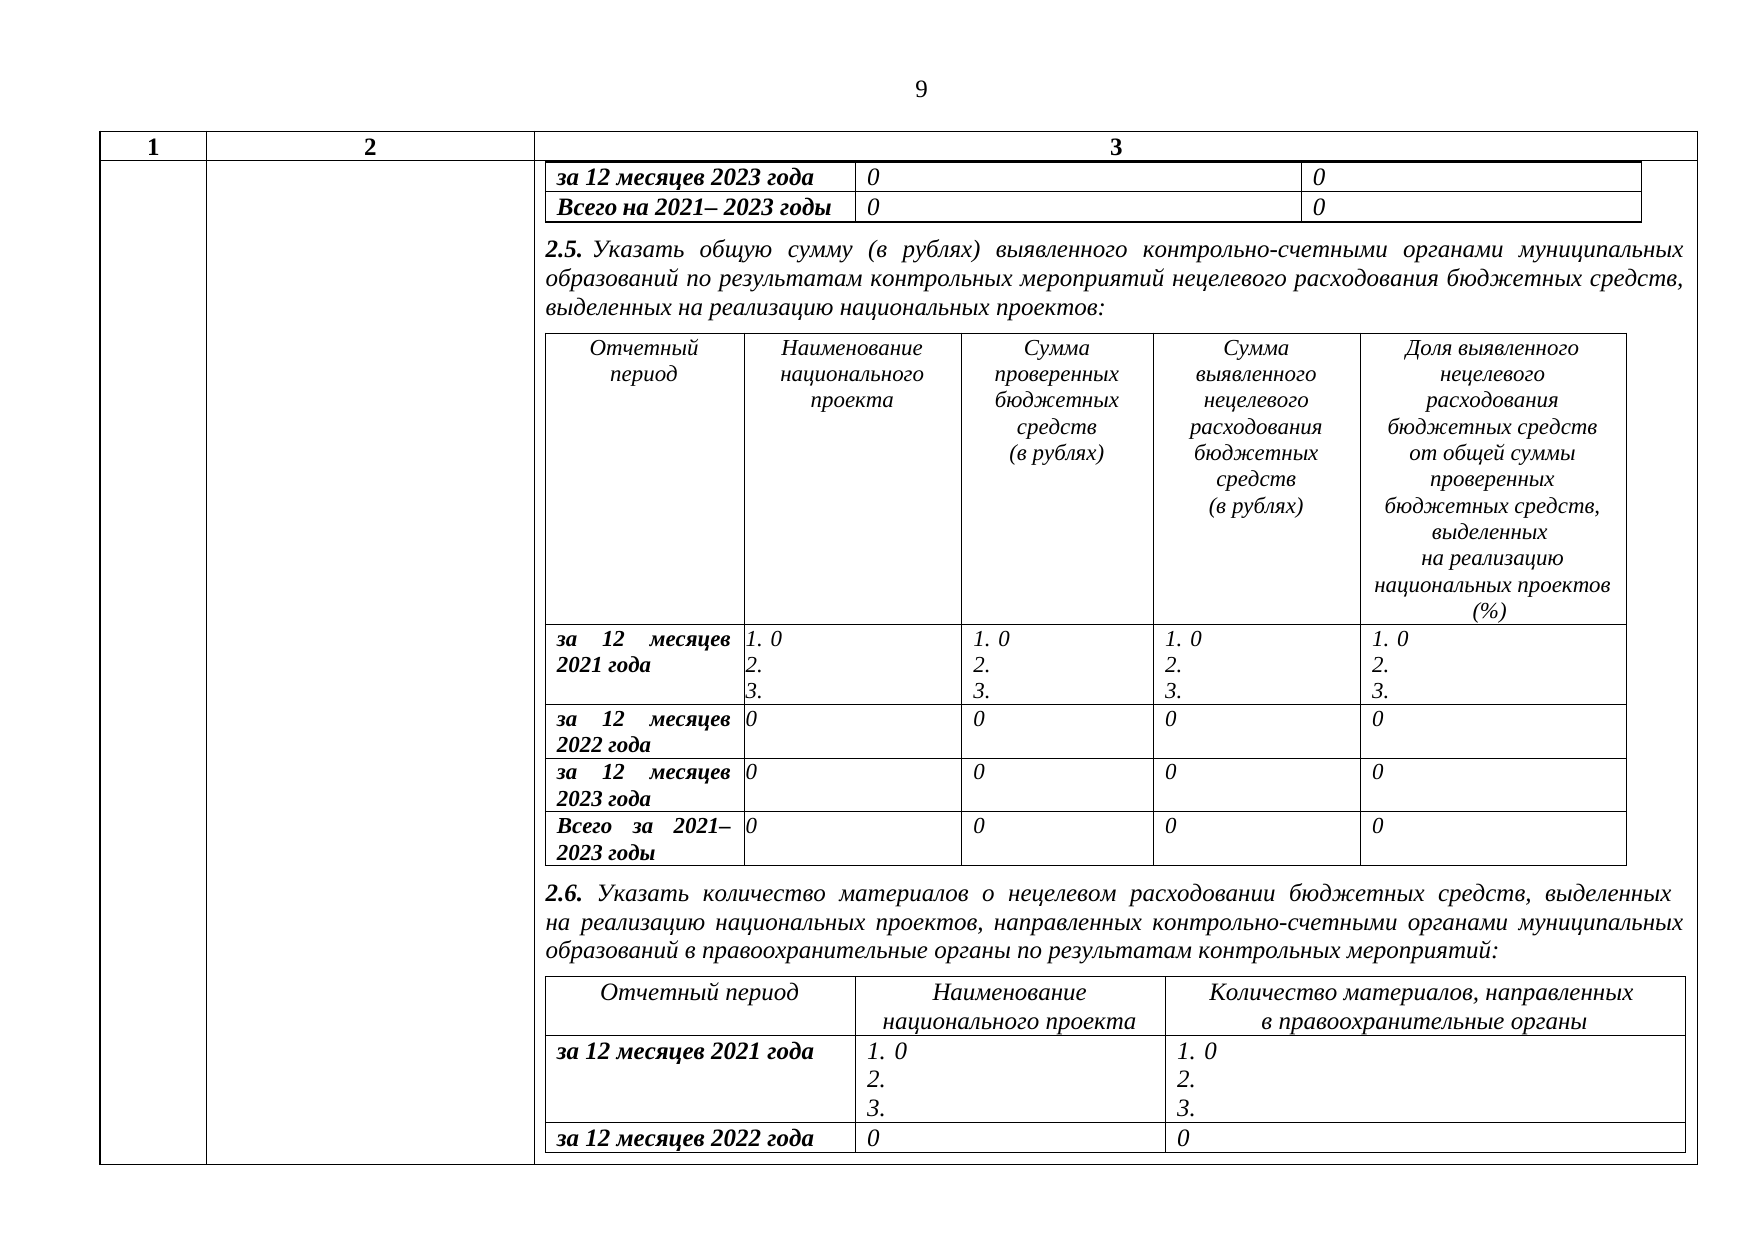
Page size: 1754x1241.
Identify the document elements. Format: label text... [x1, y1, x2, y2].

table_cell 0 [1154, 759, 1360, 811]
table_header Отчетный период [546, 334, 744, 623]
table_header Сумма проверенных бюджетных средств (в рублях) [962, 334, 1153, 623]
table_cell 0 [856, 1123, 1165, 1152]
table_header 2 [207, 132, 534, 160]
table_header Количество материалов, направленных в правоохранительные органы [1166, 977, 1685, 1035]
table_cell 1. 0 2. 3. [856, 1036, 1165, 1122]
table_cell 0 [1361, 759, 1626, 811]
table_cell за 12 месяцев 2023 года [546, 759, 744, 811]
table_cell за 12 месяцев 2022 года [546, 1123, 855, 1152]
table_cell 2.5. Указать общую сумму (в рублях) выявленного контрольно-счетными органами муниципальных образований по результатам контрольных мероприятий нецелевого расходования бюджетных средств, выделенных на реализацию национальных проектов: 2.6. Указать количество материалов о нецелевом расходовании бюджетных средств, выделенных на реализацию национальных проектов, направленных контрольно-счетными органами муниципальных образований в правоохранительные органы по результатам контрольных мероприятий: [535, 161, 1697, 1164]
table_cell Всего за 2021–2023 годы [546, 812, 744, 865]
table_cell [207, 161, 534, 1164]
table_cell 1. 0 2. 3. [745, 625, 961, 704]
table_cell 1. 0 2. 3. [1361, 625, 1626, 704]
table_cell за 12 месяцев 2021 года [546, 625, 744, 704]
table_cell 0 [1166, 1123, 1685, 1152]
table_cell 0 [1361, 705, 1626, 757]
table_cell за 12 месяцев 2023 года [546, 163, 855, 191]
table_cell за 12 месяцев 2021 года [546, 1036, 855, 1122]
table_header 1 [101, 132, 206, 160]
table_cell 0 [745, 812, 961, 865]
table_header Доля выявленного нецелевого расходования бюджетных средств от общей суммы проверенных бюджетных средств, выделенных на реализацию национальных проектов (%) [1361, 334, 1626, 623]
table_header Наименование национального проекта [856, 977, 1165, 1035]
table_cell за 12 месяцев 2022 года [546, 705, 744, 757]
table_header Сумма выявленного нецелевого расходования бюджетных средств (в рублях) [1154, 334, 1360, 623]
table_cell 0 [745, 705, 961, 757]
table_cell [101, 161, 206, 1164]
table_cell 0 [1302, 192, 1641, 221]
table_cell 1. 0 2. 3. [1166, 1036, 1685, 1122]
table_cell 1. 0 2. 3. [1154, 625, 1360, 704]
table_cell 0 [856, 163, 1301, 191]
table_cell 0 [1154, 705, 1360, 757]
table_cell 0 [962, 705, 1153, 757]
table_cell 0 [962, 759, 1153, 811]
table_cell 1. 0 2. 3. [962, 625, 1153, 704]
table_header 3 [535, 132, 1697, 160]
table_cell Всего на 2021– 2023 годы [546, 192, 855, 221]
table_cell 0 [745, 759, 961, 811]
table_header Наименование национального проекта [745, 334, 961, 623]
table_cell 0 [856, 192, 1301, 221]
table_cell 0 [1361, 812, 1626, 865]
table_header Отчетный период [546, 977, 855, 1035]
table_cell 0 [962, 812, 1153, 865]
table_cell 0 [1302, 163, 1641, 191]
table_cell 0 [1154, 812, 1360, 865]
